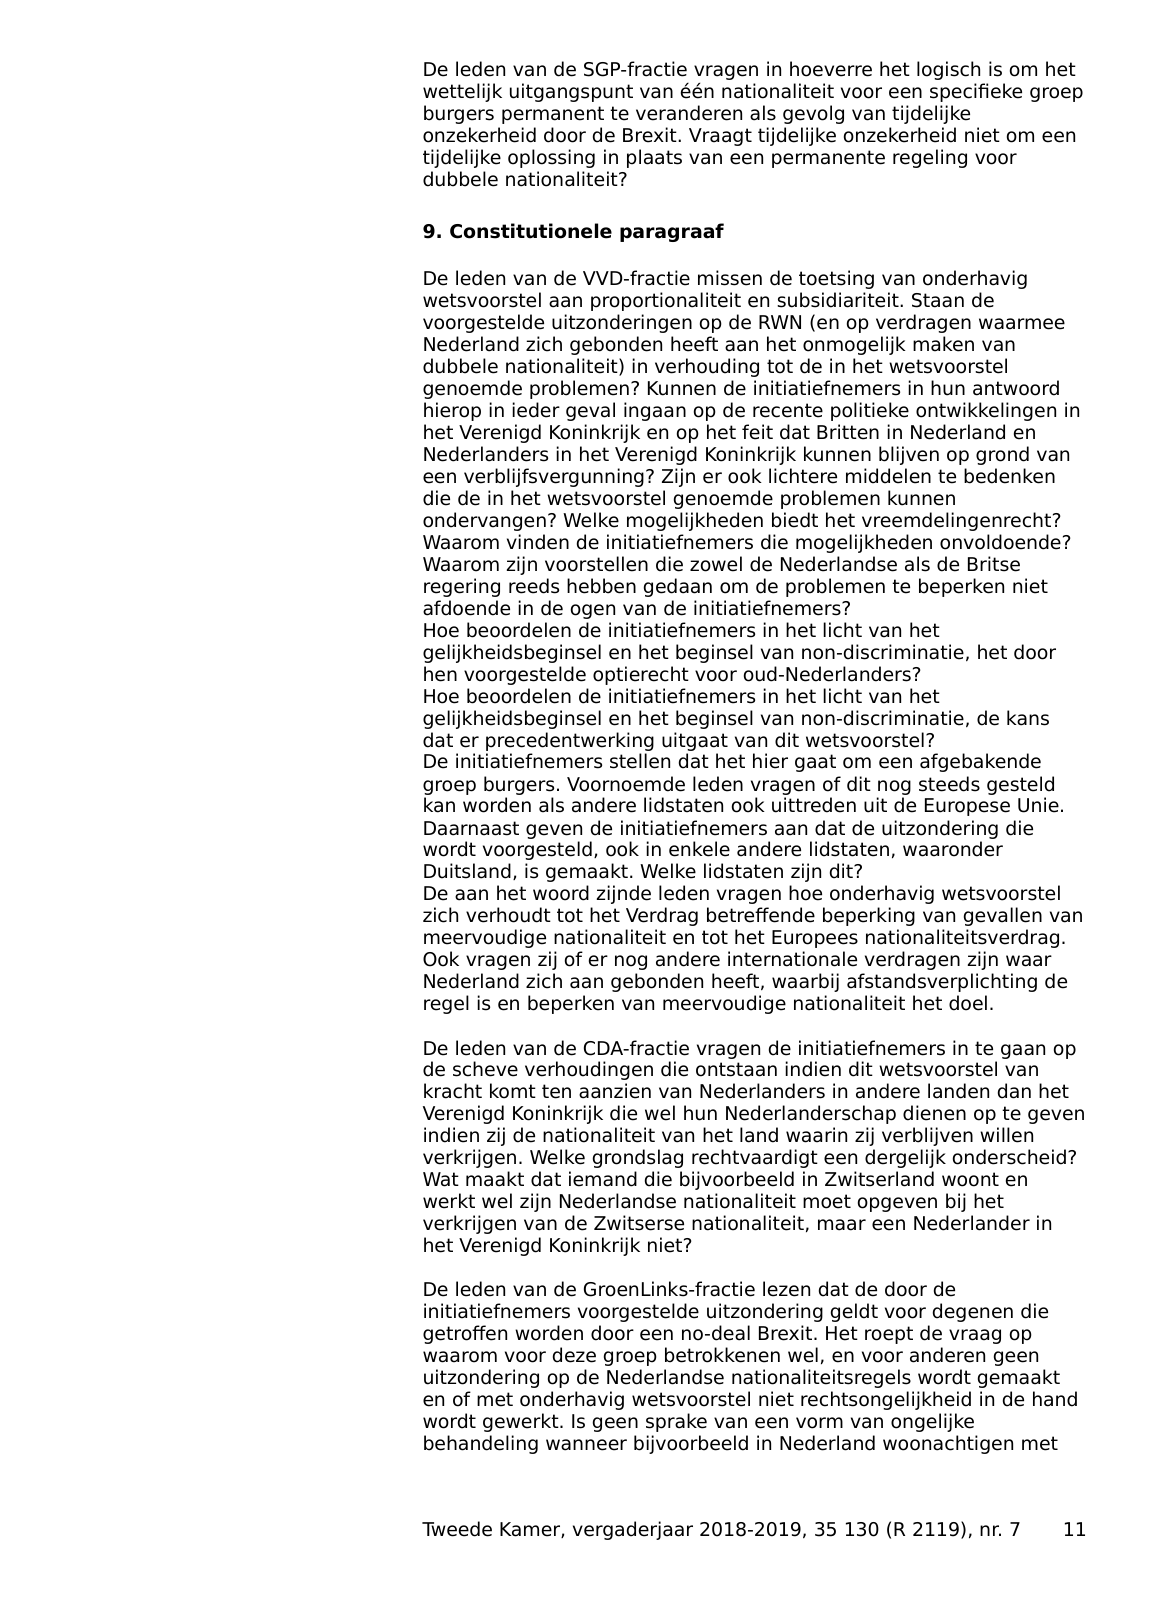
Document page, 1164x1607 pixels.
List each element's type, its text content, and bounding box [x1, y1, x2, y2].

text Hoe beoordelen de initiatiefnemers in het licht van het gelijkheidsbeginsel en het beginsel van non-discriminatie, het door hen voorgestelde optierecht voor oud-Nederlanders? [422, 619, 1087, 686]
text De leden van de SGP-fractie vragen in hoeverre het logisch is om het wettelijk uitgangspunt van één nationaliteit voor een specifieke groep burgers permanent te veranderen als gevolg van tijdelijke onzekerheid door de Brexit. Vraagt tijdelijke onzekerheid niet om een tijdelijke oplossing in plaats van een permanente regeling voor dubbele nationaliteit? [422, 59, 1087, 191]
text De leden van de VVD-fractie missen de toetsing van onderhavig wetsvoorstel aan proportionaliteit en subsidiariteit. Staan de voorgestelde uitzonderingen op de RWN (en op verdragen waarmee Nederland zich gebonden heeft aan het onmogelijk maken van dubbele nationaliteit) in verhouding tot de in het wetsvoorstel genoemde problemen? Kunnen de initiatiefnemers in hun antwoord hierop in ieder geval ingaan op de recente politieke ontwikkelingen in het Verenigd Koninkrijk en op het feit dat Britten in Nederland en Nederlanders in het Verenigd Koninkrijk kunnen blijven op grond van een verblijfsvergunning? Zijn er ook lichtere middelen te bedenken die de in het wetsvoorstel genoemde problemen kunnen ondervangen? Welke mogelijkheden biedt het vreemdelingenrecht? Waarom vinden de initiatiefnemers die mogelijkheden onvoldoende? Waarom zijn voorstellen die zowel de Nederlandse als de Britse regering reeds hebben gedaan om de problemen te beperken niet afdoende in de ogen van de initiatiefnemers? [422, 268, 1087, 619]
text De aan het woord zijnde leden vragen hoe onderhavig wetsvoorstel zich verhoudt tot het Verdrag betreffende beperking van gevallen van meervoudige nationaliteit en tot het Europees nationaliteitsverdrag. Ook vragen zij of er nog andere internationale verdragen zijn waar Nederland zich aan gebonden heeft, waarbij afstandsverplichting de regel is en beperken van meervoudige nationaliteit het doel. [422, 883, 1087, 1015]
text De leden van de CDA-fractie vragen de initiatiefnemers in te gaan op de scheve verhoudingen die ontstaan indien dit wetsvoorstel van kracht komt ten aanzien van Nederlanders in andere landen dan het Verenigd Koninkrijk die wel hun Nederlanderschap dienen op te geven indien zij de nationaliteit van het land waarin zij verblijven willen verkrijgen. Welke grondslag rechtvaardigt een dergelijk onderscheid? Wat maakt dat iemand die bijvoorbeeld in Zwitserland woont en werkt wel zijn Nederlandse nationaliteit moet opgeven bij het verkrijgen van de Zwitserse nationaliteit, maar een Nederlander in het Verenigd Koninkrijk niet? [422, 1037, 1087, 1257]
text De initiatiefnemers stellen dat het hier gaat om een afgebakende groep burgers. Voornoemde leden vragen of dit nog steeds gesteld kan worden als andere lidstaten ook uittreden uit de Europese Unie. [422, 751, 1087, 817]
text De leden van de GroenLinks-fractie lezen dat de door de initiatiefnemers voorgestelde uitzondering geldt voor degenen die getroffen worden door een no-deal Brexit. Het roept de vraag op waarom voor deze groep betrokkenen wel, en voor anderen geen uitzondering op de Nederlandse nationaliteitsregels wordt gemaakt en of met onderhavig wetsvoorstel niet rechtsongelijkheid in de hand wordt gewerkt. Is geen sprake van een vorm van ongelijke behandeling wanneer bijvoorbeeld in Nederland woonachtigen met [422, 1279, 1087, 1455]
subtitle 9. Constitutionele paragraaf [422, 221, 1087, 243]
text Hoe beoordelen de initiatiefnemers in het licht van het gelijkheidsbeginsel en het beginsel van non-discriminatie, de kans dat er precedentwerking uitgaat van dit wetsvoorstel? [422, 686, 1087, 751]
text Daarnaast geven de initiatiefnemers aan dat de uitzondering die wordt voorgesteld, ook in enkele andere lidstaten, waaronder Duitsland, is gemaakt. Welke lidstaten zijn dit? [422, 817, 1087, 883]
